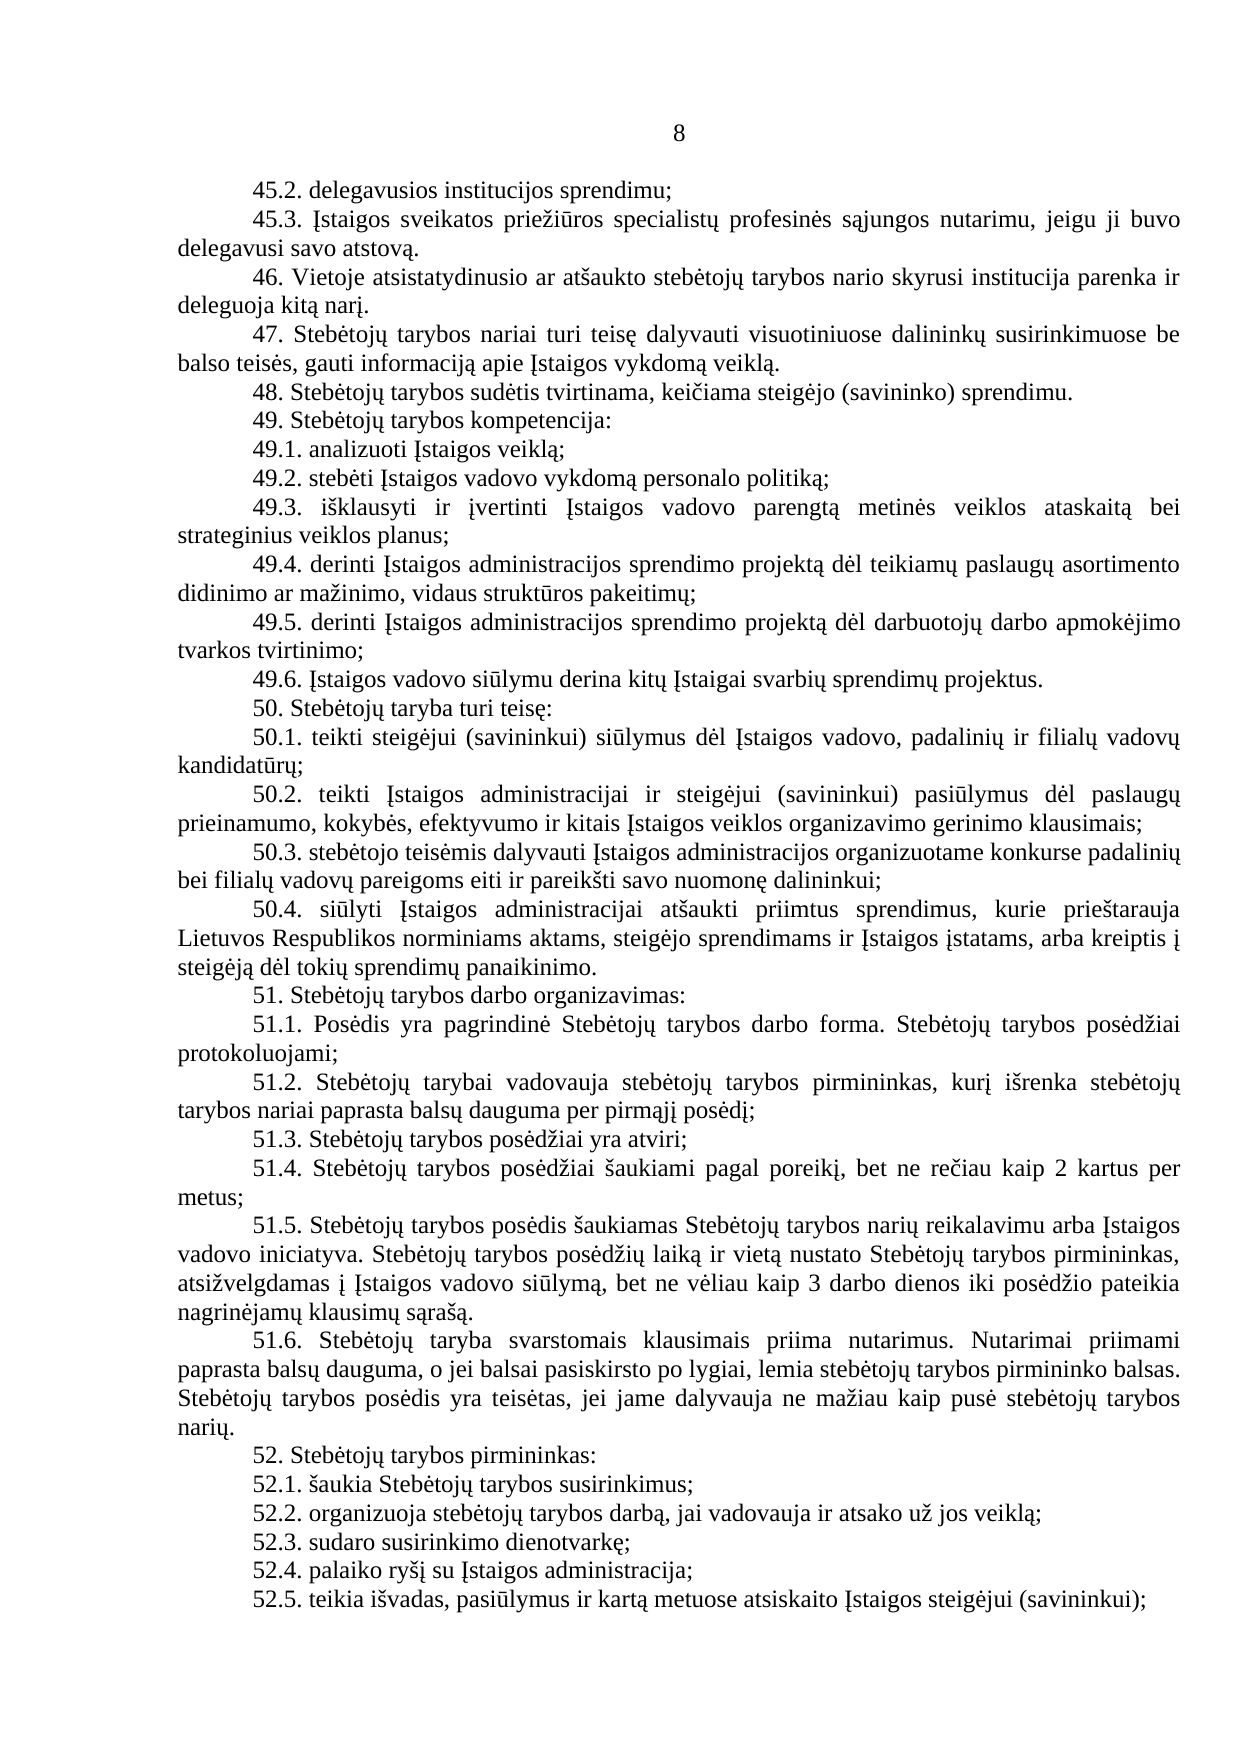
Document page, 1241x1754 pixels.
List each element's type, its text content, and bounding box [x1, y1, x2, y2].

text 51.4. Stebėtojų tarybos posėdžiai šaukiami pagal poreikį, bet ne rečiau kaip 2 kartus per metus; [177, 1153, 1181, 1211]
text 50.1. teikti steigėjui (savininkui) siūlymus dėl Įstaigos vadovo, padalinių ir filialų vadovų kandidatūrų; [177, 722, 1181, 779]
text 51.3. Stebėtojų tarybos posėdžiai yra atviri; [177, 1124, 1181, 1153]
text 49.3. išklausyti ir įvertinti Įstaigos vadovo parengtą metinės veiklos ataskaitą bei strateginius veiklos planus; [177, 492, 1181, 549]
text 47. Stebėtojų tarybos nariai turi teisę dalyvauti visuotiniuose dalininkų susirinkimuose be balso teisės, gauti informaciją apie Įstaigos vykdomą veiklą. [177, 319, 1181, 377]
text 51.2. Stebėtojų tarybai vadovauja stebėtojų tarybos pirmininkas, kurį išrenka stebėtojų tarybos nariai paprasta balsų dauguma per pirmąjį posėdį; [177, 1067, 1181, 1124]
text 45.2. delegavusios institucijos sprendimu; [177, 176, 1181, 204]
text 45.3. Įstaigos sveikatos priežiūros specialistų profesinės sąjungos nutarimu, jeigu ji buvo delegavusi savo atstovą. [177, 204, 1181, 262]
text 49.6. Įstaigos vadovo siūlymu derina kitų Įstaigai svarbių sprendimų projektus. [177, 664, 1181, 693]
text 51. Stebėtojų tarybos darbo organizavimas: [177, 981, 1181, 1009]
text 52.4. palaiko ryšį su Įstaigos administracija; [177, 1556, 1181, 1584]
text 46. Vietoje atsistatydinusio ar atšaukto stebėtojų tarybos nario skyrusi institucija parenka ir deleguoja kitą narį. [177, 262, 1181, 319]
text 52.1. šaukia Stebėtojų tarybos susirinkimus; [177, 1469, 1181, 1498]
text 52.2. organizuoja stebėtojų tarybos darbą, jai vadovauja ir atsako už jos veiklą; [177, 1498, 1181, 1527]
text 49. Stebėtojų tarybos kompetencija: [177, 406, 1181, 434]
text 50.3. stebėtojo teisėmis dalyvauti Įstaigos administracijos organizuotame konkurse padalinių bei filialų vadovų pareigoms eiti ir pareikšti savo nuomonę dalininkui; [177, 837, 1181, 894]
text 51.5. Stebėtojų tarybos posėdis šaukiamas Stebėtojų tarybos narių reikalavimu arba Įstaigos vadovo iniciatyva. Stebėtojų tarybos posėdžių laiką ir vietą nustato Stebėtojų tarybos pirmininkas, atsižvelgdamas į Įstaigos vadovo siūlymą, bet ne vėliau kaip 3 darbo dienos iki posėdžio pateikia nagrinėjamų klausimų sąrašą. [177, 1211, 1181, 1326]
text 49.5. derinti Įstaigos administracijos sprendimo projektą dėl darbuotojų darbo apmokėjimo tvarkos tvirtinimo; [177, 607, 1181, 664]
text 49.4. derinti Įstaigos administracijos sprendimo projektą dėl teikiamų paslaugų asortimento didinimo ar mažinimo, vidaus struktūros pakeitimų; [177, 549, 1181, 607]
text 52.3. sudaro susirinkimo dienotvarkę; [177, 1527, 1181, 1556]
text 52.5. teikia išvadas, pasiūlymus ir kartą metuose atsiskaito Įstaigos steigėjui (savininkui); [177, 1584, 1181, 1613]
text 52. Stebėtojų tarybos pirmininkas: [177, 1441, 1181, 1469]
text 50. Stebėtojų taryba turi teisę: [177, 693, 1181, 722]
text 51.6. Stebėtojų taryba svarstomais klausimais priima nutarimus. Nutarimai priimami paprasta balsų dauguma, o jei balsai pasiskirsto po lygiai, lemia stebėtojų tarybos pirmininko balsas. Stebėtojų tarybos posėdis yra teisėtas, jei jame dalyvauja ne mažiau kaip pusė stebėtojų tarybos narių. [177, 1326, 1181, 1441]
text 49.1. analizuoti Įstaigos veiklą; [177, 434, 1181, 463]
text 50.4. siūlyti Įstaigos administracijai atšaukti priimtus sprendimus, kurie prieštarauja Lietuvos Respublikos norminiams aktams, steigėjo sprendimams ir Įstaigos įstatams, arba kreiptis į steigėją dėl tokių sprendimų panaikinimo. [177, 894, 1181, 981]
text 50.2. teikti Įstaigos administracijai ir steigėjui (savininkui) pasiūlymus dėl paslaugų prieinamumo, kokybės, efektyvumo ir kitais Įstaigos veiklos organizavimo gerinimo klausimais; [177, 779, 1181, 837]
text 48. Stebėtojų tarybos sudėtis tvirtinama, keičiama steigėjo (savininko) sprendimu. [177, 377, 1181, 406]
text 49.2. stebėti Įstaigos vadovo vykdomą personalo politiką; [177, 463, 1181, 492]
text 51.1. Posėdis yra pagrindinė Stebėtojų tarybos darbo forma. Stebėtojų tarybos posėdžiai protokoluojami; [177, 1009, 1181, 1067]
